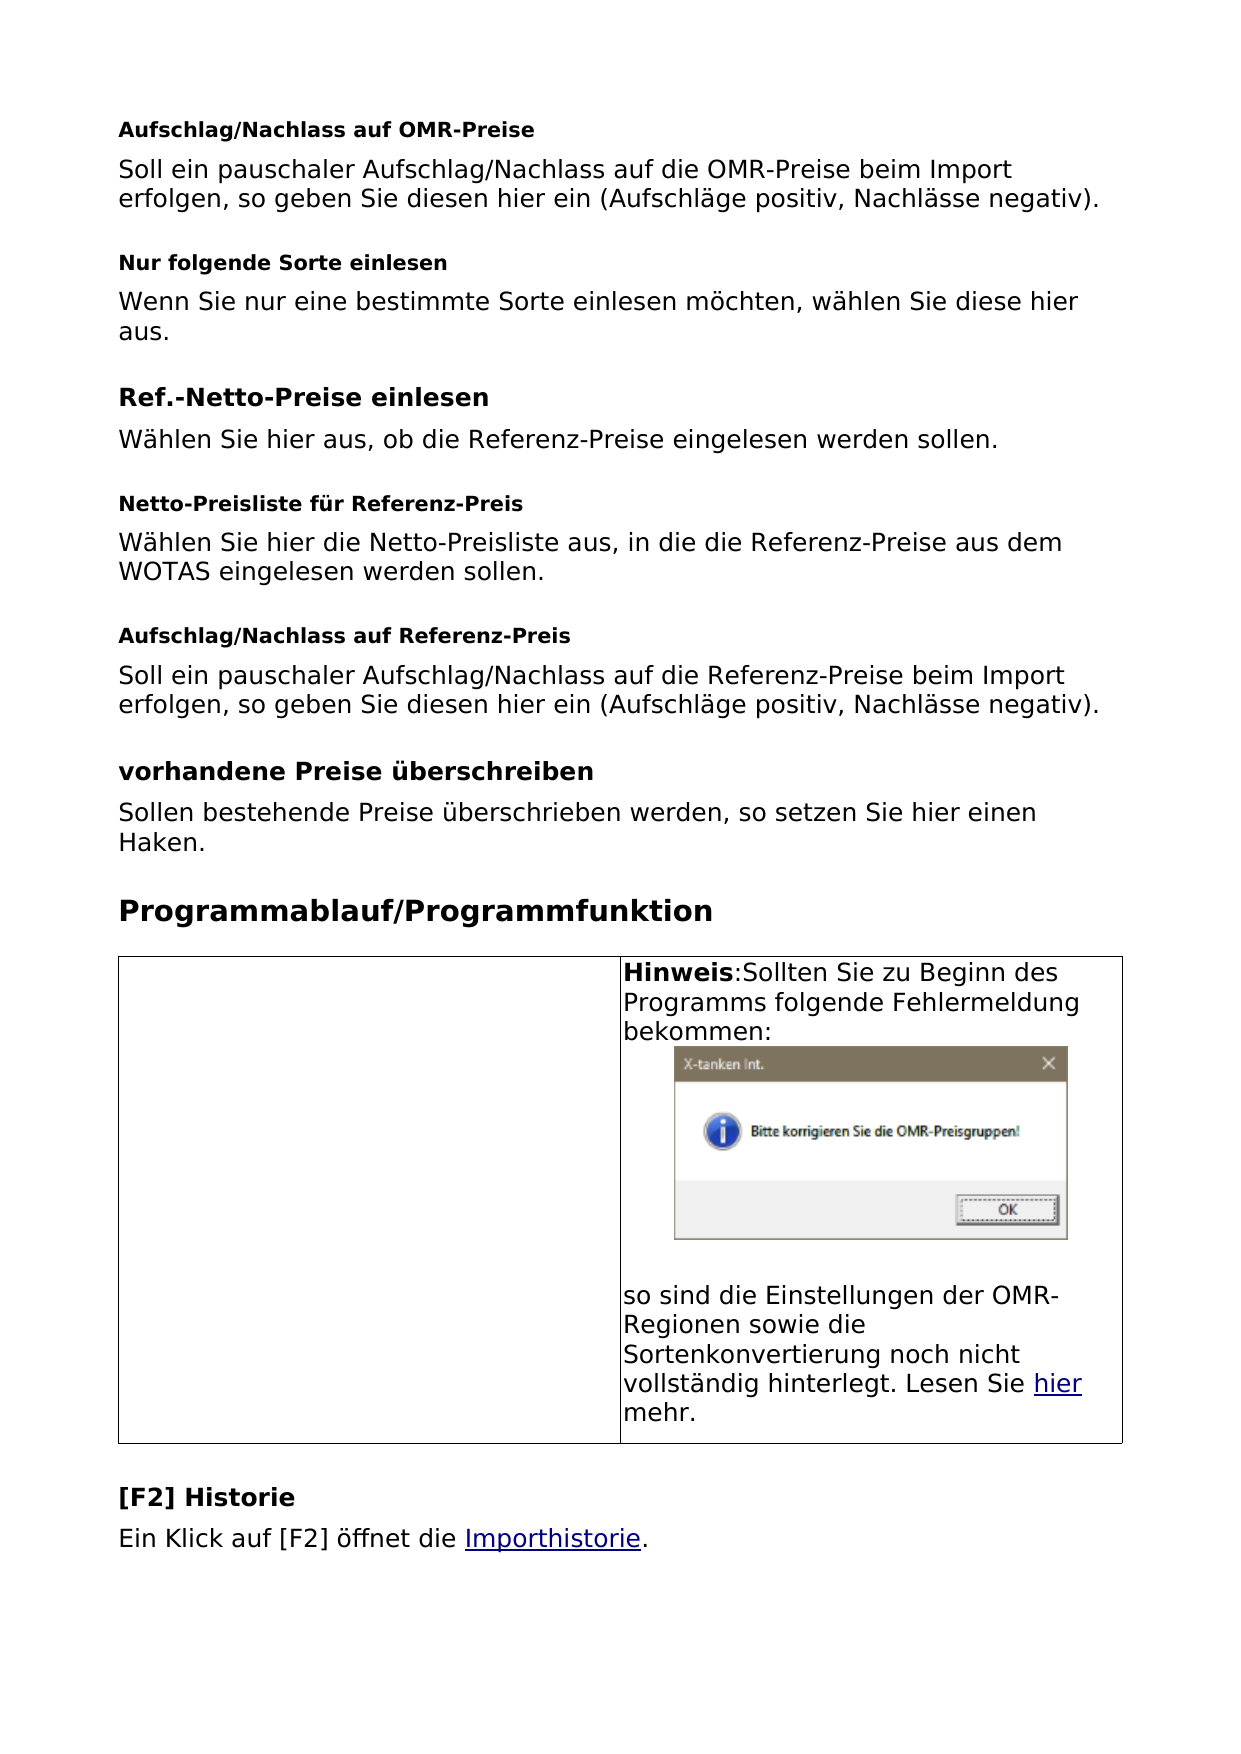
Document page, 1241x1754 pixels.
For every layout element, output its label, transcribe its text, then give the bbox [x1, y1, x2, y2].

table_header [119, 957, 620, 1443]
table_header Hinweis:Sollten Sie zu Beginn des Programms folgende Fehlermeldung bekommen: so sind die Einstellungen der OMR-Regionen sowie die Sortenkonvertierung noch nicht vollständig hinterlegt. Lesen Sie hier mehr. [621, 957, 1122, 1443]
text Soll ein pauschaler Aufschlag/Nachlass auf die OMR-Preise beim Import erfolgen, so geben Sie diesen hier ein (Aufschläge positiv, Nachlässe negativ). [118, 155, 1122, 213]
text Wählen Sie hier die Netto-Preisliste aus, in die die Referenz-Preise aus dem WOTAS eingelesen werden sollen. [118, 528, 1122, 587]
subtitle Aufschlag/Nachlass auf OMR-Preise [118, 118, 1122, 142]
subtitle vorhandene Preise überschreiben [118, 757, 1122, 786]
text Sollen bestehende Preise überschrieben werden, so setzen Sie hier einen Haken. [118, 798, 1122, 857]
subtitle Programmablauf/Programmfunktion [118, 894, 1122, 928]
text Wenn Sie nur eine bestimmte Sorte einlesen möchten, wählen Sie diese hier aus. [118, 287, 1122, 346]
text Soll ein pauschaler Aufschlag/Nachlass auf die Referenz-Preise beim Import erfolgen, so geben Sie diesen hier ein (Aufschläge positiv, Nachlässe negativ). [118, 661, 1122, 719]
text Wählen Sie hier aus, ob die Referenz-Preise eingelesen werden sollen. [118, 425, 1122, 454]
subtitle Netto-Preisliste für Referenz-Preis [118, 492, 1122, 516]
subtitle Aufschlag/Nachlass auf Referenz-Preis [118, 624, 1122, 648]
picture [674, 1046, 1068, 1240]
subtitle [F2] Historie [118, 1483, 1122, 1512]
subtitle Ref.-Netto-Preise einlesen [118, 383, 1122, 412]
subtitle Nur folgende Sorte einlesen [118, 251, 1122, 275]
text Ein Klick auf [F2] öffnet die Importhistorie. [118, 1524, 1122, 1553]
